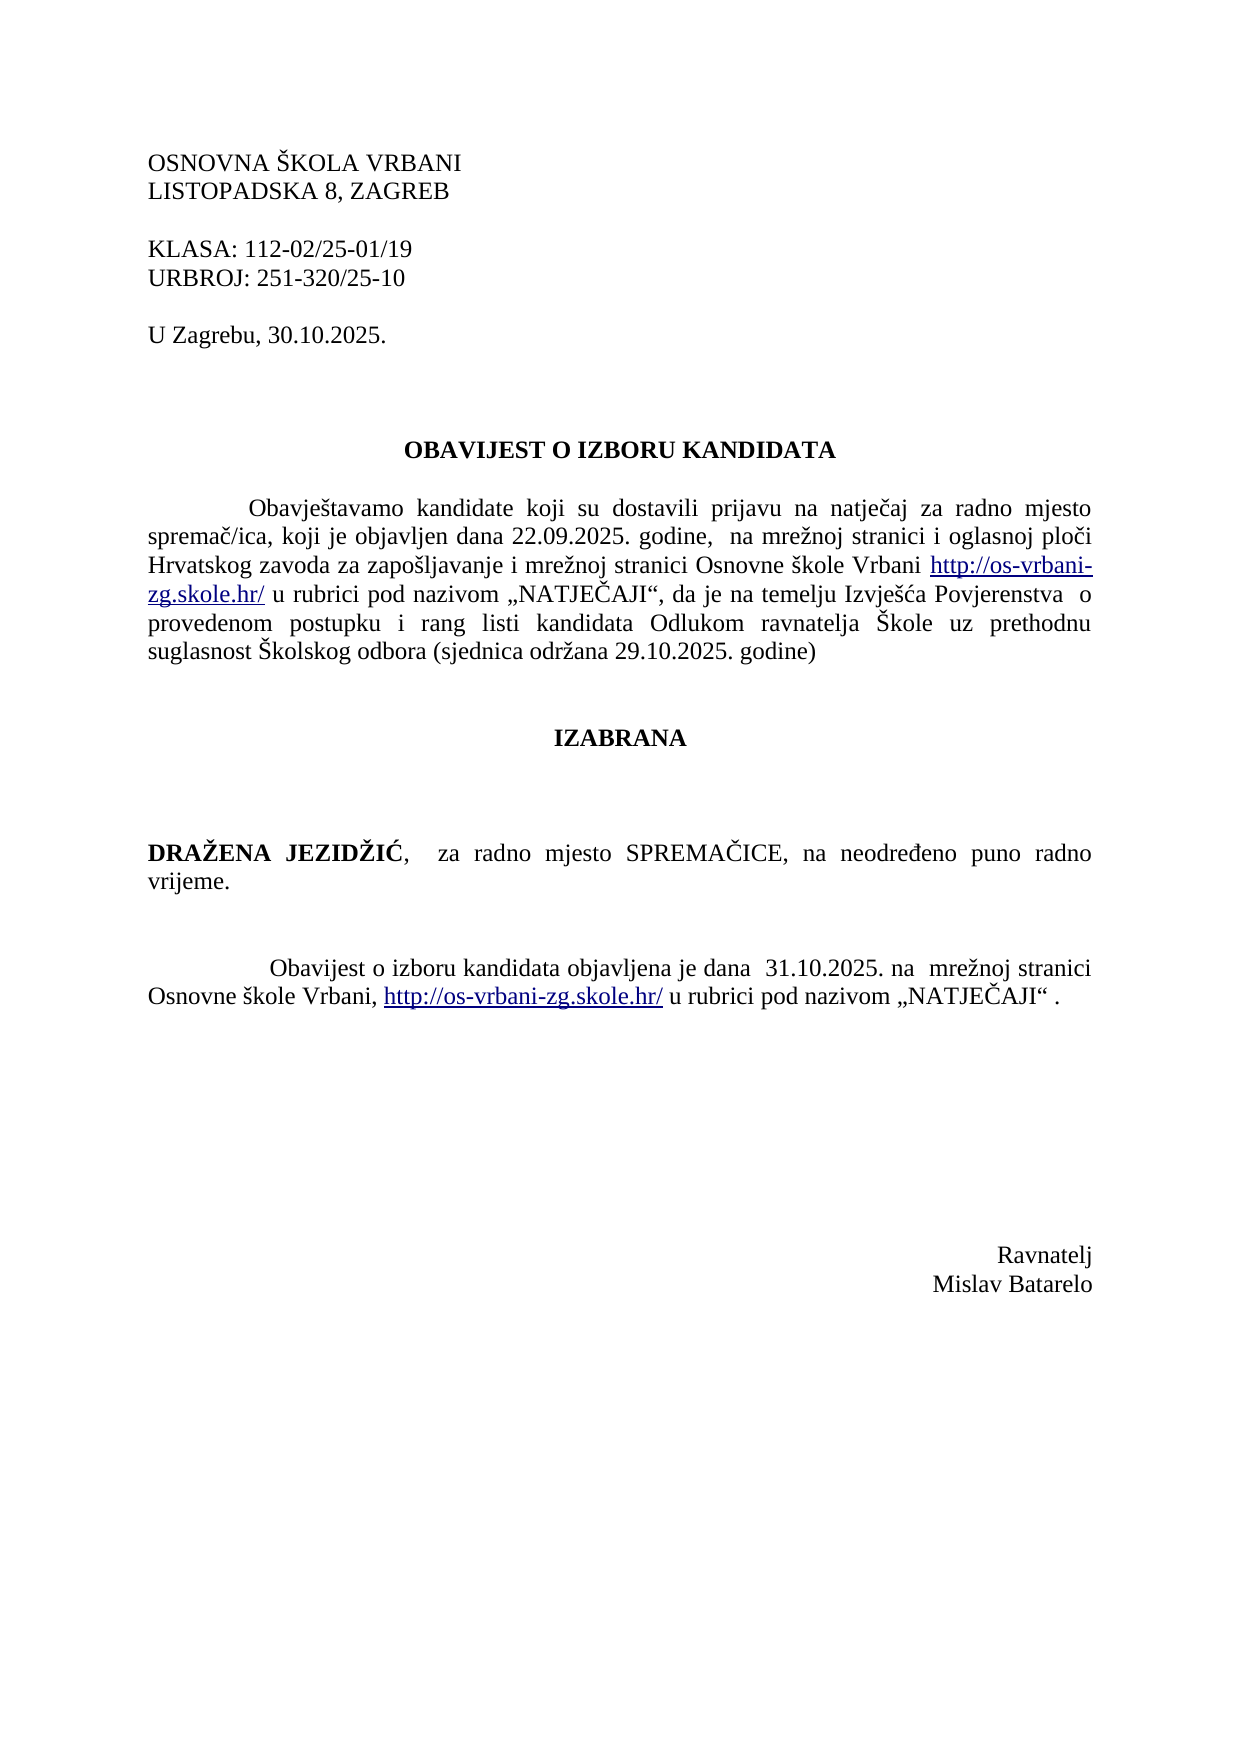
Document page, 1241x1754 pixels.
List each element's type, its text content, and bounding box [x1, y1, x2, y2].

text IZABRANA [148, 723, 1093, 751]
text Obavijest o izboru kandidata objavljena je dana 31.10.2025. na mrežnoj stranici Osnovne škole Vrbani, http://os-vrbani-zg.skole.hr/ u rubrici pod nazivom „NATJEČAJI“ . [148, 953, 1093, 1010]
text URBROJ: 251-320/25-10 [148, 263, 1093, 291]
text Obavještavamo kandidate koji su dostavili prijavu na natječaj za radno mjesto spremač/ica, koji je objavljen dana 22.09.2025. godine, na mrežnoj stranici i oglasnoj ploči Hrvatskog zavoda za zapošljavanje i mrežnoj stranici Osnovne škole Vrbani http://os-vrbani-zg.skole.hr/ u rubrici pod nazivom „NATJEČAJI“, da je na temelju Izvješća Povjerenstva o provedenom postupku i rang listi kandidata Odlukom ravnatelja Škole uz prethodnu suglasnost Školskog odbora (sjednica održana 29.10.2025. godine) [148, 493, 1093, 665]
text OSNOVNA ŠKOLA VRBANI [148, 148, 1093, 176]
text KLASA: 112-02/25-01/19 [148, 234, 1093, 263]
text LISTOPADSKA 8, ZAGREB [148, 176, 1093, 205]
text OBAVIJEST O IZBORU KANDIDATA [148, 435, 1093, 464]
text DRAŽENA JEZIDŽIĆ, za radno mjesto SPREMAČICE, na neodređeno puno radno vrijeme. [148, 838, 1093, 895]
text U Zagrebu, 30.10.2025. [148, 320, 1093, 349]
text Ravnatelj Mislav Batarelo [148, 1240, 1093, 1298]
